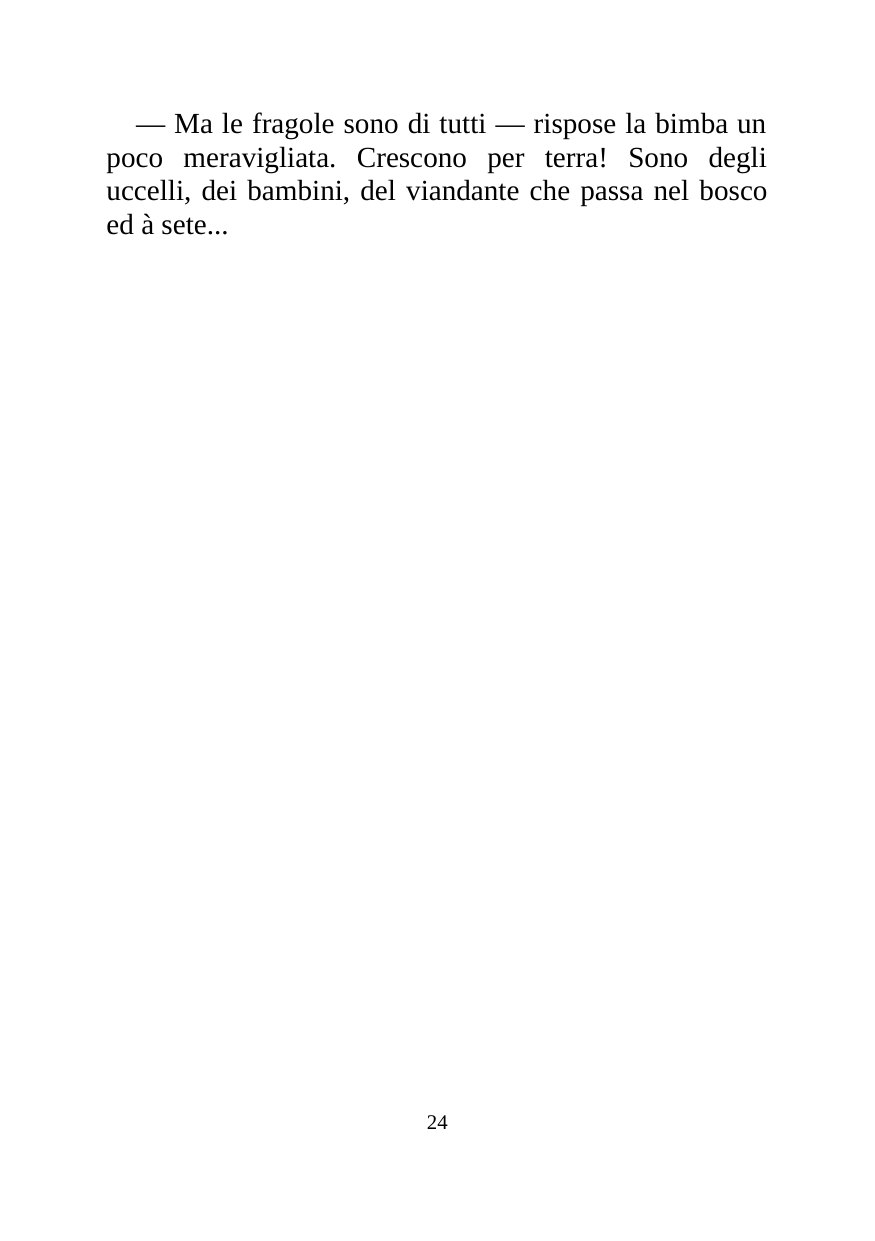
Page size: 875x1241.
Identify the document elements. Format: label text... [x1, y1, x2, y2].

text — Ma le fragole sono di tutti — rispose la bimba un poco meravigliata. Crescono per terra! Sono degli uccelli, dei bambini, del viandante che passa nel bosco ed à sete... [106, 106, 768, 240]
